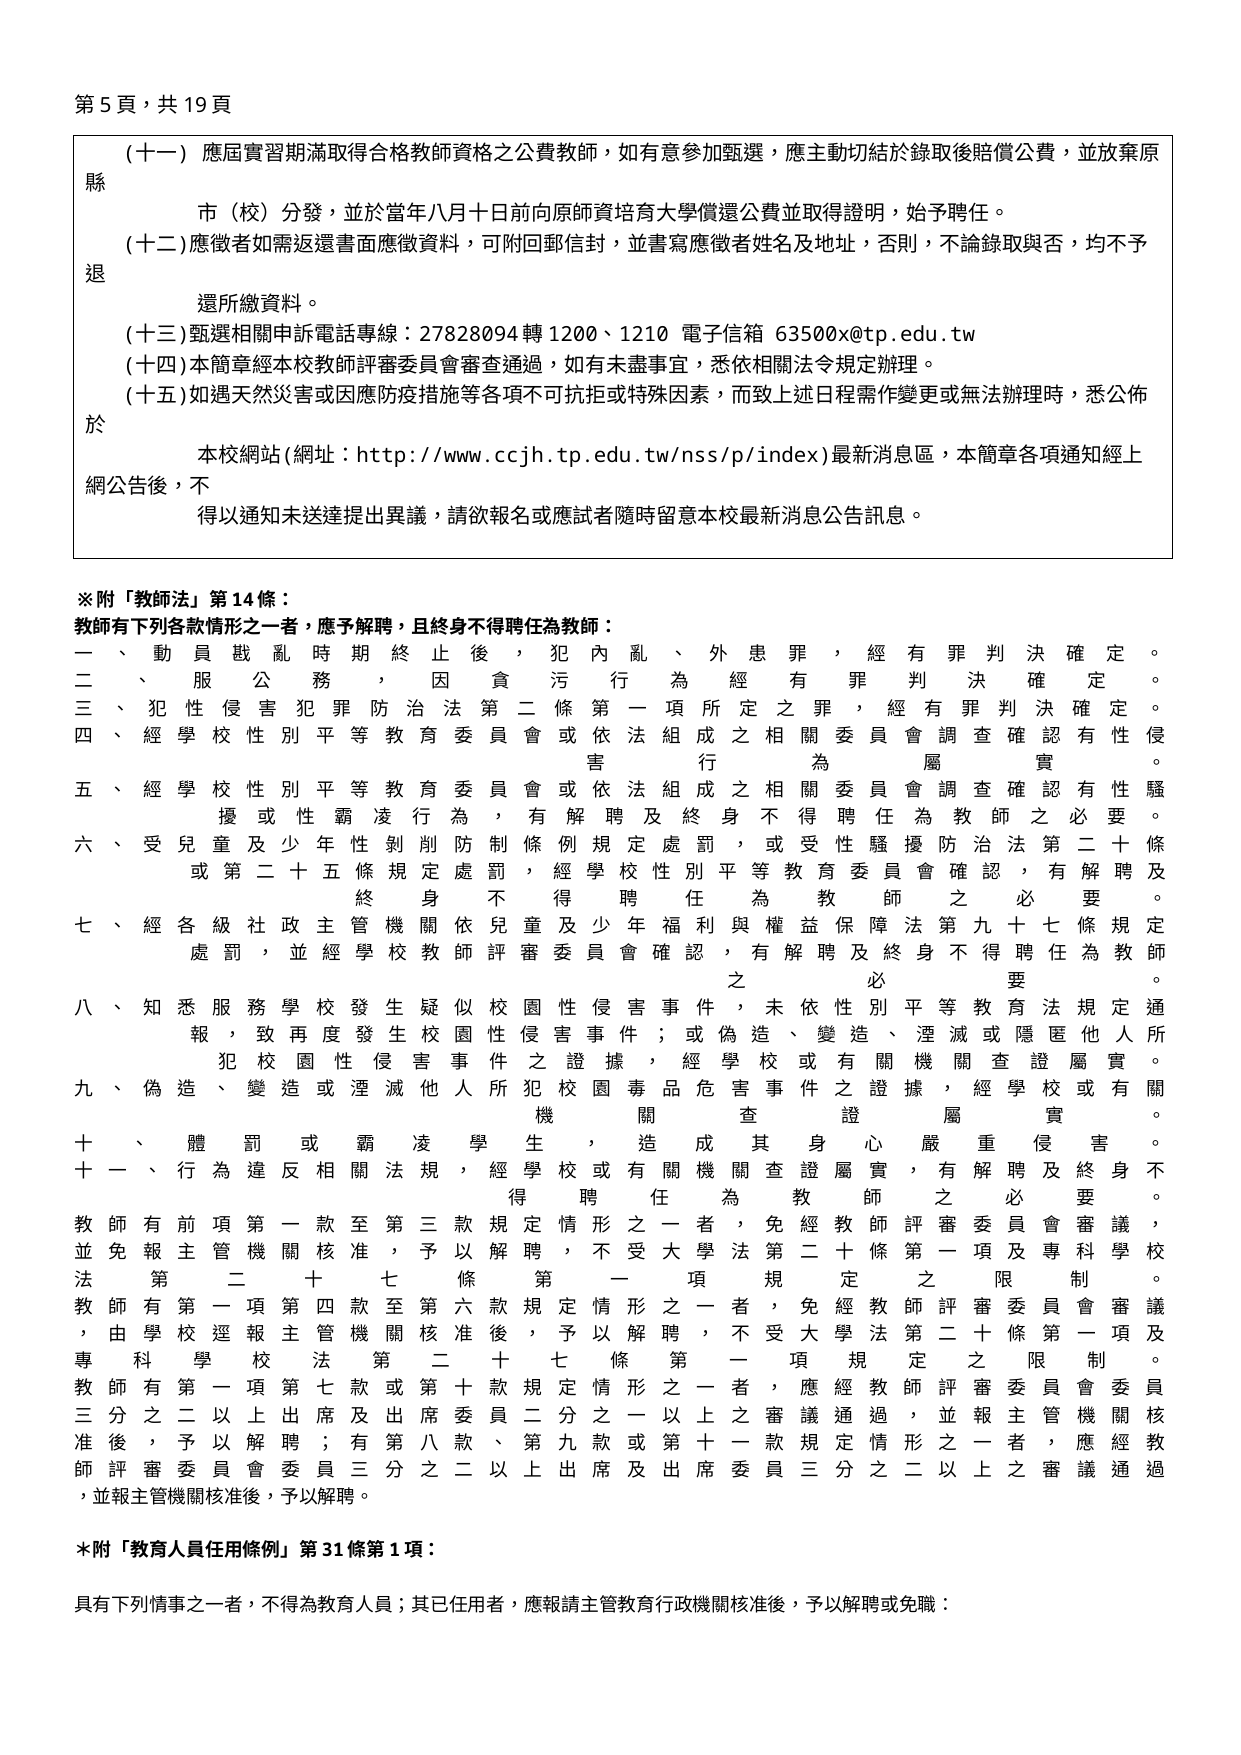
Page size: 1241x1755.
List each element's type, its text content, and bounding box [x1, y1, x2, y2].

text ※附「教師法」第14條： [74, 584, 1166, 612]
text ＊附「教育人員任用條例」第31條第1項： [74, 1534, 1166, 1562]
text 具有下列情事之一者，不得為教育人員；其已任用者，應報請主管教育行政機關核准後，予以解聘或免職： [74, 1562, 1166, 1624]
table_header (十一) 應屆實習期滿取得合格教師資格之公費教師，如有意參加甄選，應主動切結於錄取後賠償公費，並放棄原縣 市（校）分發，並於當年八月十日前向原師資培育大學償還公費並取得證明，始予聘任。 (十二)應徵者如需返還書面應徵資料，可附回郵信封，並書寫應徵者姓名及地址，否則，不論錄取與否，均不予退 還所繳資料。 (十三)甄選相關申訴電話專線：27828094轉1200、1210 電子信箱 63500x@tp.edu.tw (十四)本簡章經本校教師評審委員會審查通過，如有未盡事宜，悉依相關法令規定辦理。 (十五)如遇天然災害或因應防疫措施等各項不可抗拒或特殊因素，而致上述日程需作變更或無法辦理時，悉公佈於 本校網站(網址：http://www.ccjh.tp.edu.tw/nss/p/index)最新消息區，本簡章各項通知經上網公告後，不 得以通知未送達提出異議，請欲報名或應試者隨時留意本校最新消息公告訊息。 [74, 136, 1172, 558]
text 教師有下列各款情形之一者，應予解聘，且終身不得聘任為教師： [74, 612, 1166, 639]
text 一、動員戡亂時期終止後，犯內亂、外患罪，經有罪判決確定。 二、服公務，因貪污行為經有罪判決確定。 三、犯性侵害犯罪防治法第二條第一項所定之罪，經有罪判決確定。 四、經學校性別平等教育委員會或依法組成之相關委員會調查確認有性侵 害行為屬實。 五、經學校性別平等教育委員會或依法組成之相關委員會調查確認有性騷 擾或性霸凌行為，有解聘及終身不得聘任為教師之必要。 六、受兒童及少年性剝削防制條例規定處罰，或受性騷擾防治法第二十條 或第二十五條規定處罰，經學校性別平等教育委員會確認，有解聘及 終身不得聘任為教師之必要。 七、經各級社政主管機關依兒童及少年福利與權益保障法第九十七條規定 處罰，並經學校教師評審委員會確認，有解聘及終身不得聘任為教師 之必要。 八、知悉服務學校發生疑似校園性侵害事件，未依性別平等教育法規定通 報，致再度發生校園性侵害事件；或偽造、變造、湮滅或隱匿他人所 犯校園性侵害事件之證據，經學校或有關機關查證屬實。 九、偽造、變造或湮滅他人所犯校園毒品危害事件之證據，經學校或有關 機關查證屬實。 十、體罰或霸凌學生，造成其身心嚴重侵害。 十一、行為違反相關法規，經學校或有關機關查證屬實，有解聘及終身不 得聘任為教師之必要。 教師有前項第一款至第三款規定情形之一者，免經教師評審委員會審議， 並免報主管機關核准，予以解聘，不受大學法第二十條第一項及專科學校 法第二十七條第一項規定之限制。 教師有第一項第四款至第六款規定情形之一者，免經教師評審委員會審議 ，由學校逕報主管機關核准後，予以解聘，不受大學法第二十條第一項及 專科學校法第二十七條第一項規定之限制。 教師有第一項第七款或第十款規定情形之一者，應經教師評審委員會委員 三分之二以上出席及出席委員二分之一以上之審議通過，並報主管機關核 准後，予以解聘；有第八款、第九款或第十一款規定情形之一者，應經教 師評審委員會委員三分之二以上出席及出席委員三分之二以上之審議通過 ，並報主管機關核准後，予以解聘。 [74, 639, 1166, 1509]
